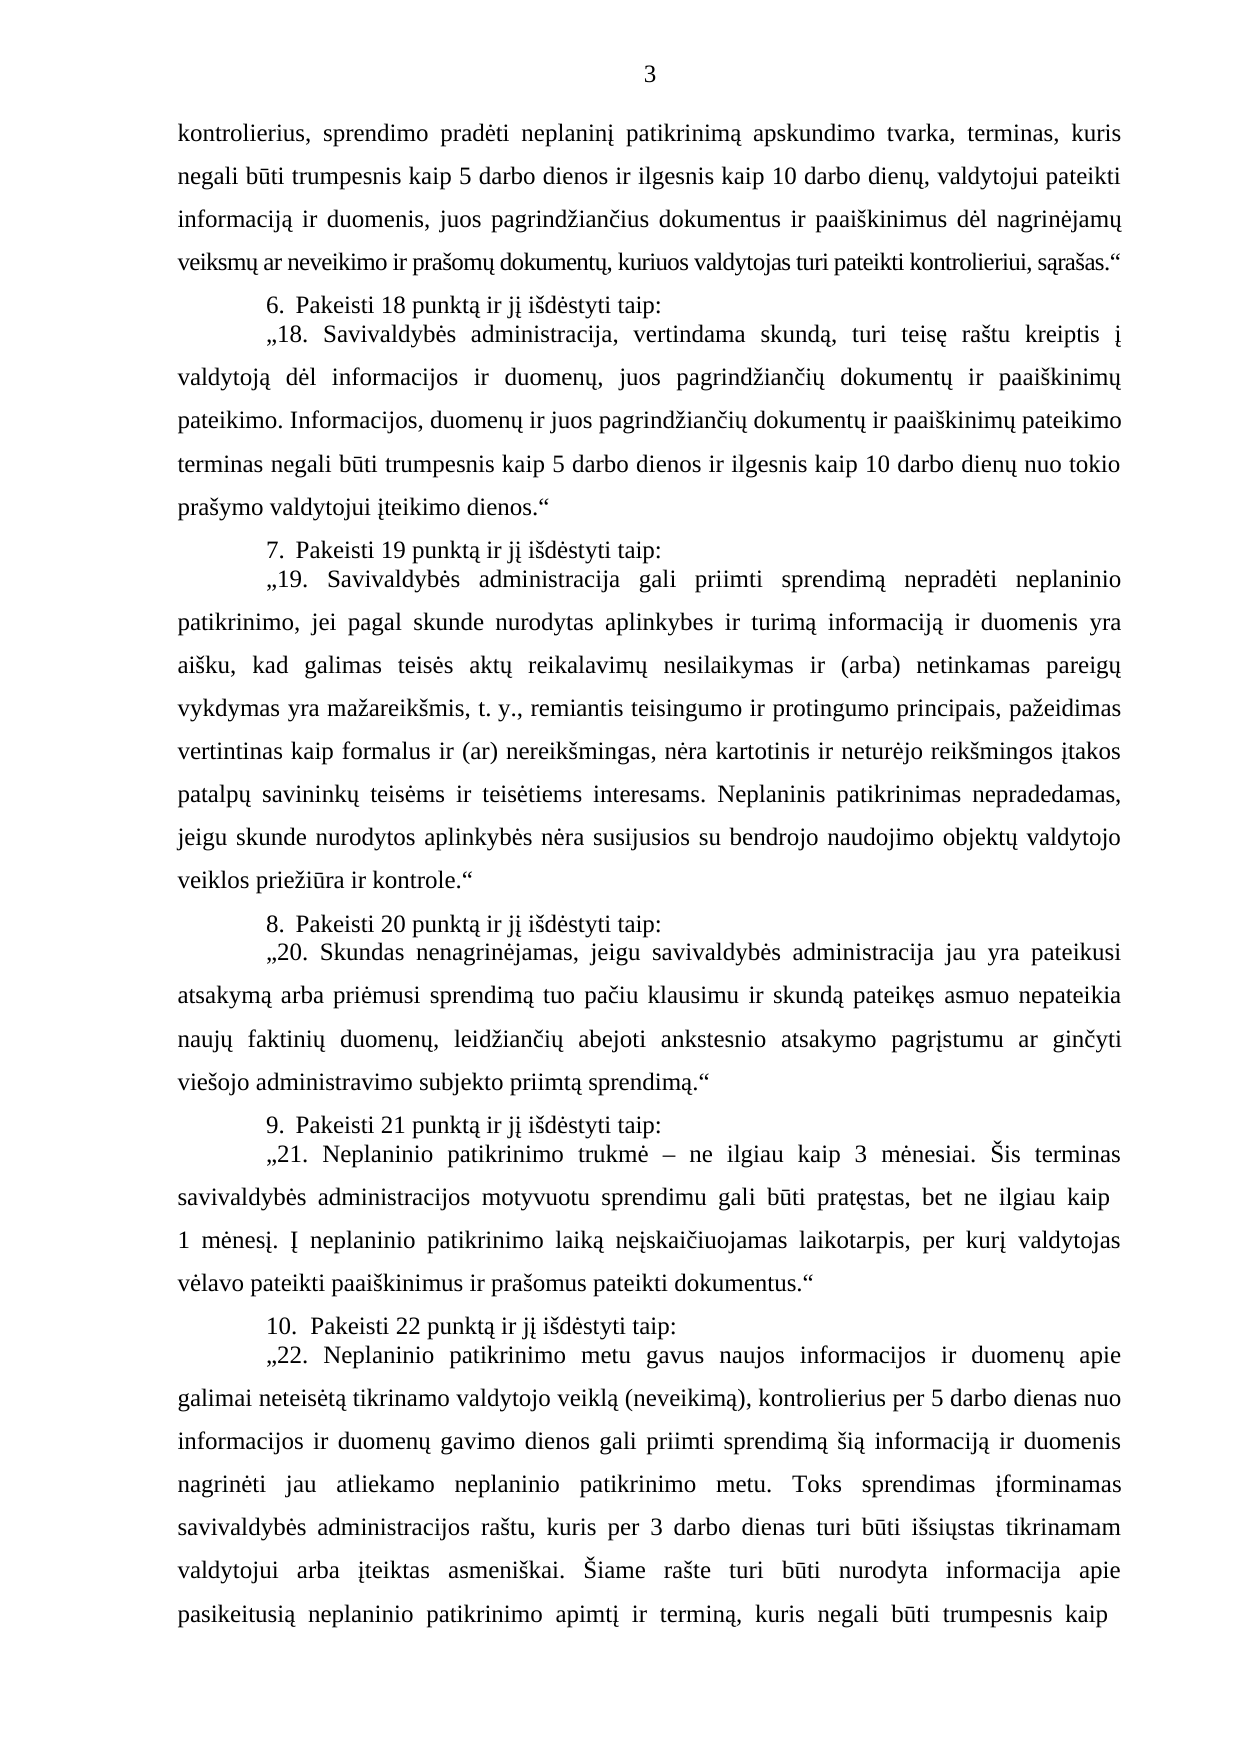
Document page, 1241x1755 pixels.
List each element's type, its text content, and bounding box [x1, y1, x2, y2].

text „20. Skundas nenagrinėjamas, jeigu savivaldybės administracija jau yra pateikusi atsakymą arba priėmusi sprendimą tuo pačiu klausimu ir skundą pateikęs asmuo nepateikia naujų faktinių duomenų, leidžiančių abejoti ankstesnio atsakymo pagrįstumu ar ginčyti viešojo administravimo subjekto priimtą sprendimą.“ [177, 937, 1122, 1096]
text kontrolierius, sprendimo pradėti neplaninį patikrinimą apskundimo tvarka, terminas, kuris negali būti trumpesnis kaip 5 darbo dienos ir ilgesnis kaip 10 darbo dienų, valdytojui pateikti informaciją ir duomenis, juos pagrindžiančius dokumentus ir paaiškinimus dėl nagrinėjamų veiksmų ar neveikimo ir prašomų dokumentų, kuriuos valdytojas turi pateikti kontrolieriui, sąrašas.“ [177, 118, 1122, 276]
text 6. Pakeisti 18 punktą ir jį išdėstyti taip: [177, 291, 1122, 319]
text „22. Neplaninio patikrinimo metu gavus naujos informacijos ir duomenų apie galimai neteisėtą tikrinamo valdytojo veiklą (neveikimą), kontrolierius per 5 darbo dienas nuo informacijos ir duomenų gavimo dienos gali priimti sprendimą šią informaciją ir duomenis nagrinėti jau atliekamo neplaninio patikrinimo metu. Toks sprendimas įforminamas savivaldybės administracijos raštu, kuris per 3 darbo dienas turi būti išsiųstas tikrinamam valdytojui arba įteiktas asmeniškai. Šiame rašte turi būti nurodyta informacija apie pasikeitusią neplaninio patikrinimo apimtį ir terminą, kuris negali būti trumpesnis kaip [177, 1340, 1122, 1627]
text „21. Neplaninio patikrinimo trukmė – ne ilgiau kaip 3 mėnesiai. Šis terminas savivaldybės administracijos motyvuotu sprendimu gali būti pratęstas, bet ne ilgiau kaip 1 mėnesį. Į neplaninio patikrinimo laiką neįskaičiuojamas laikotarpis, per kurį valdytojas vėlavo pateikti paaiškinimus ir prašomus pateikti dokumentus.“ [177, 1139, 1122, 1297]
text 9. Pakeisti 21 punktą ir jį išdėstyti taip: [177, 1110, 1122, 1139]
text 7. Pakeisti 19 punktą ir jį išdėstyti taip: [177, 535, 1122, 564]
text 10. Pakeisti 22 punktą ir jį išdėstyti taip: [177, 1311, 1122, 1340]
text „19. Savivaldybės administracija gali priimti sprendimą nepradėti neplaninio patikrinimo, jei pagal skunde nurodytas aplinkybes ir turimą informaciją ir duomenis yra aišku, kad galimas teisės aktų reikalavimų nesilaikymas ir (arba) netinkamas pareigų vykdymas yra mažareikšmis, t. y., remiantis teisingumo ir protingumo principais, pažeidimas vertintinas kaip formalus ir (ar) nereikšmingas, nėra kartotinis ir neturėjo reikšmingos įtakos patalpų savininkų teisėms ir teisėtiems interesams. Neplaninis patikrinimas nepradedamas, jeigu skunde nurodytos aplinkybės nėra susijusios su bendrojo naudojimo objektų valdytojo veiklos priežiūra ir kontrole.“ [177, 564, 1122, 894]
text „18. Savivaldybės administracija, vertindama skundą, turi teisę raštu kreiptis į valdytoją dėl informacijos ir duomenų, juos pagrindžiančių dokumentų ir paaiškinimų pateikimo. Informacijos, duomenų ir juos pagrindžiančių dokumentų ir paaiškinimų pateikimo terminas negali būti trumpesnis kaip 5 darbo dienos ir ilgesnis kaip 10 darbo dienų nuo tokio prašymo valdytojui įteikimo dienos.“ [177, 319, 1122, 521]
text 8. Pakeisti 20 punktą ir jį išdėstyti taip: [177, 909, 1122, 937]
